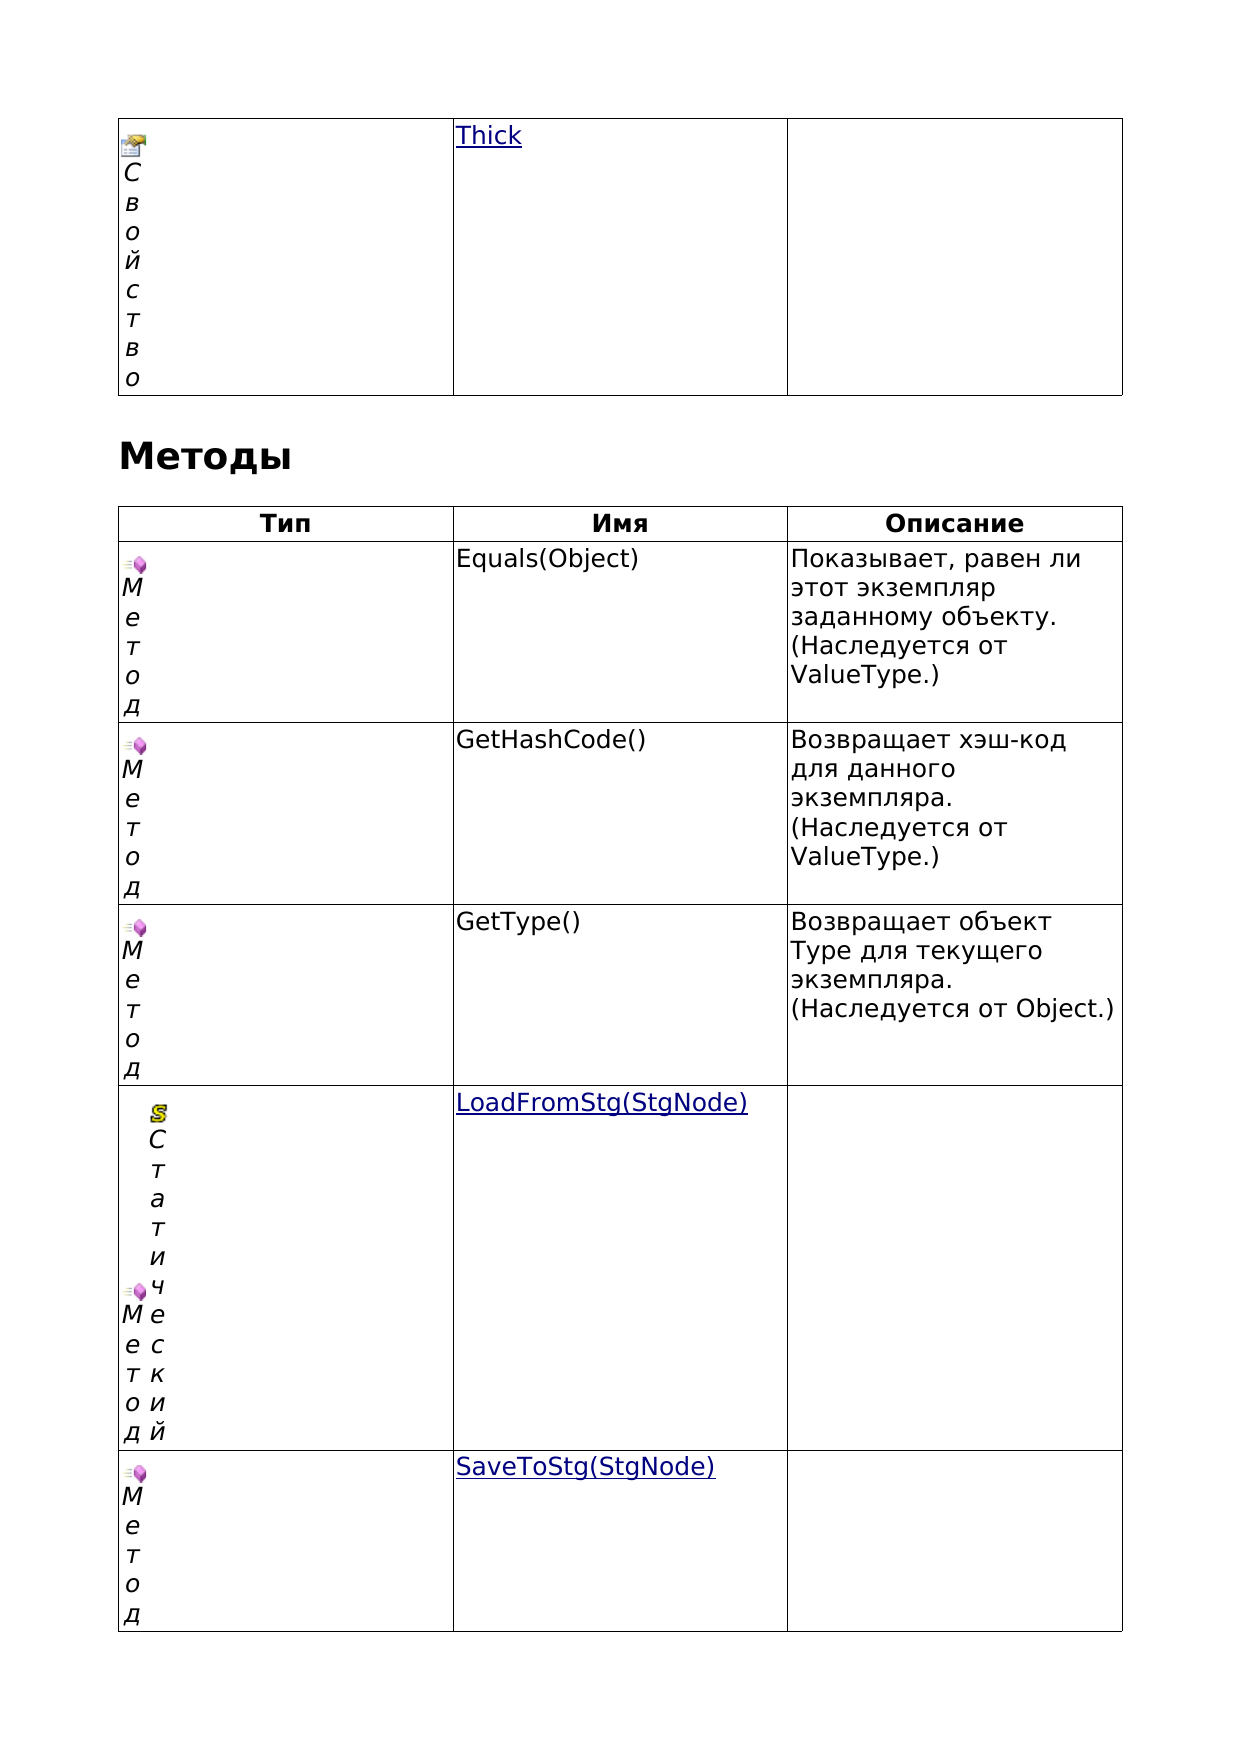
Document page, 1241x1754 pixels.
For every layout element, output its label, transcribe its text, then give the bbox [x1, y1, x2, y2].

picture [121, 133, 147, 159]
table_cell [119, 119, 453, 395]
picture [121, 1283, 146, 1301]
picture [146, 1100, 172, 1126]
table_cell Возвращает хэш-код для данного экземпляра. (Наследуется от ValueType.) [788, 723, 1122, 904]
table_cell [788, 1451, 1122, 1631]
table_cell [119, 1086, 453, 1449]
table_cell Возвращает объект Type для текущего экземпляра. (Наследуется от Object.) [788, 905, 1122, 1085]
subtitle Методы [118, 435, 1122, 478]
table_cell [119, 1451, 453, 1631]
picture [121, 737, 147, 755]
table_cell GetType() [454, 905, 787, 1085]
table_cell Показывает, равен ли этот экземпляр заданному объекту. (Наследуется от ValueType.) [788, 542, 1122, 722]
table_header Тип [119, 507, 453, 541]
table_header Имя [454, 507, 787, 541]
table_cell [119, 723, 453, 904]
table_header Описание [788, 507, 1122, 541]
table_cell SaveToStg(StgNode) [454, 1451, 787, 1631]
picture [121, 1465, 147, 1483]
table_cell Thick [454, 119, 787, 395]
table_cell GetHashCode() [454, 723, 787, 904]
picture [121, 919, 147, 937]
table_cell [788, 119, 1122, 395]
table_cell [788, 1086, 1122, 1449]
table_cell Equals(Object) [454, 542, 787, 722]
table_cell LoadFromStg(StgNode) [454, 1086, 787, 1449]
table_cell [119, 542, 453, 722]
picture [121, 556, 147, 574]
table_cell [119, 905, 453, 1085]
